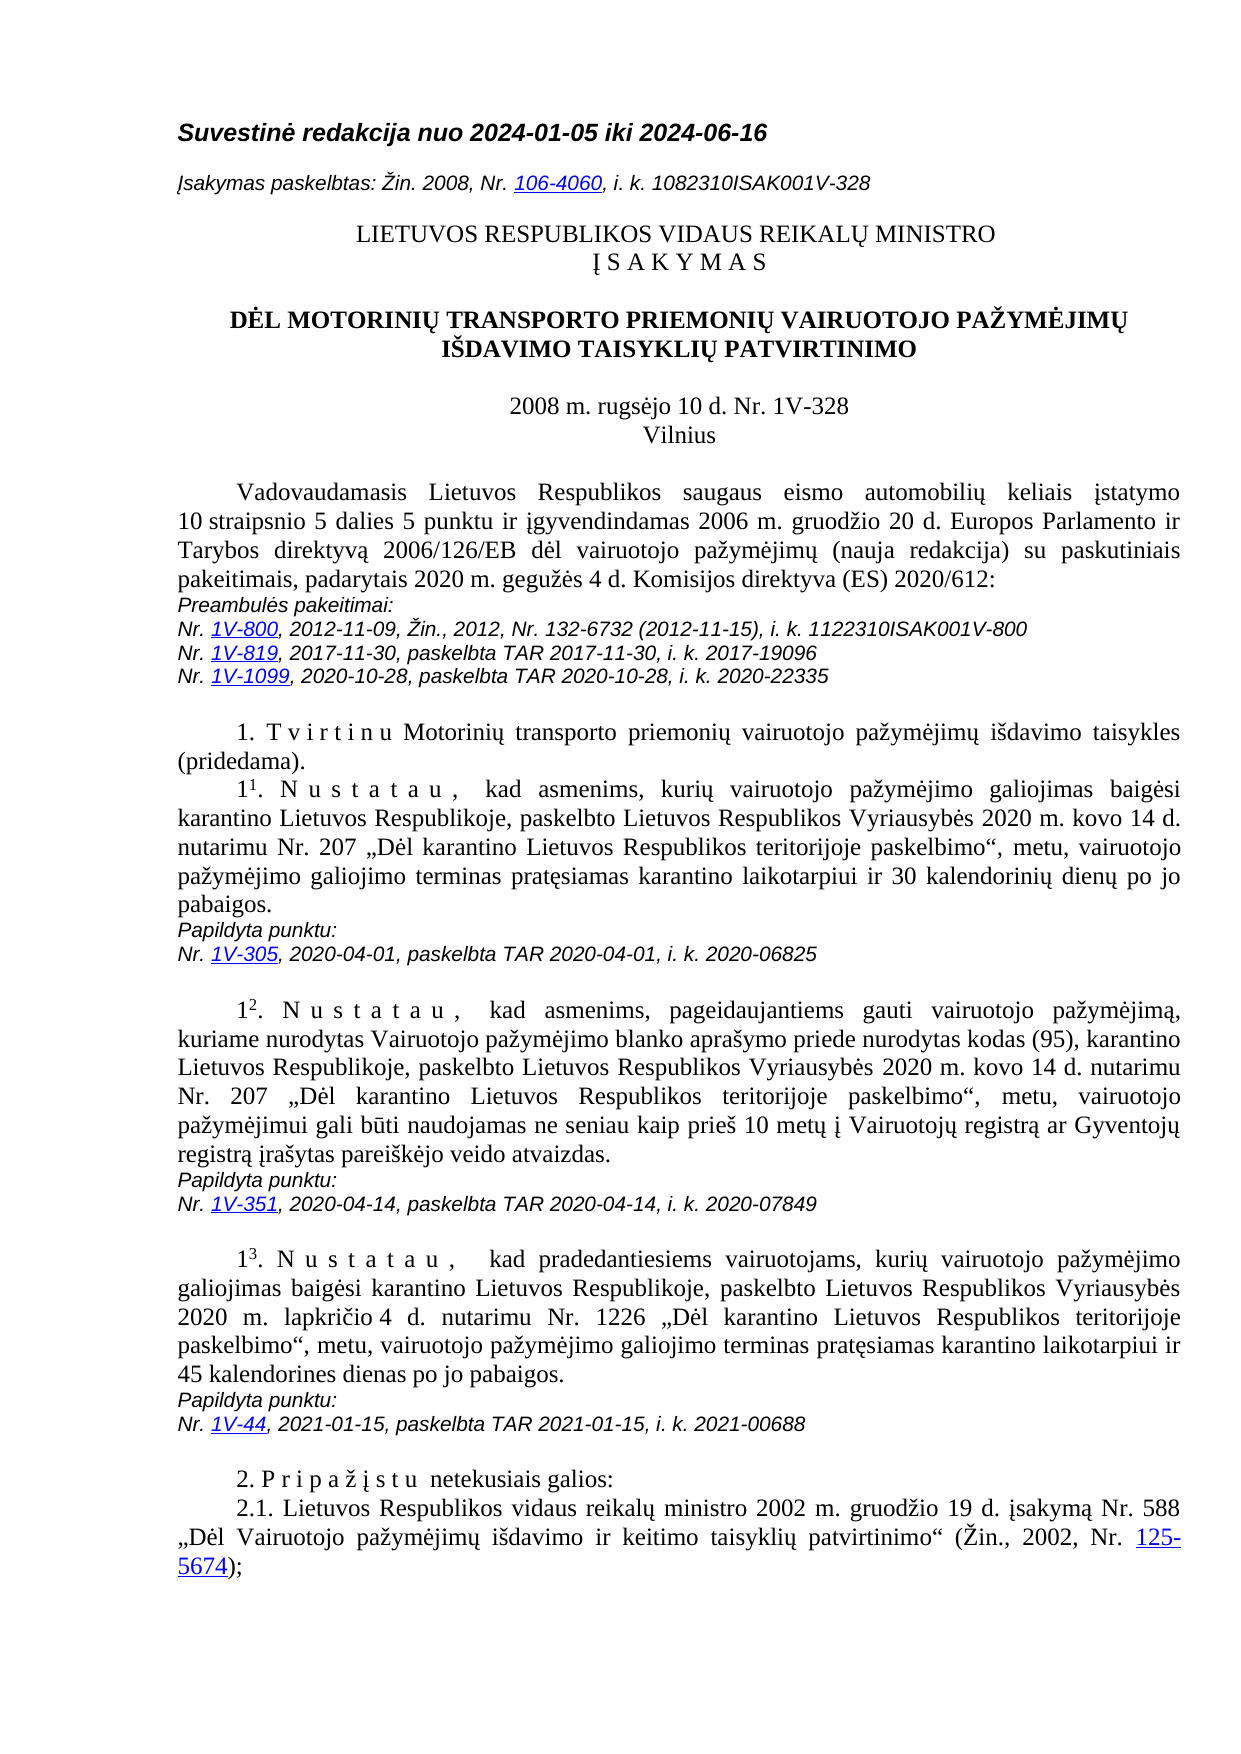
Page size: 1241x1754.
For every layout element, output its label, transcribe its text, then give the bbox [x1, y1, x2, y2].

text Papildyta punktu: [177, 918, 1181, 942]
text Suvestinė redakcija nuo 2024-01-05 iki 2024-06-16 [177, 118, 1181, 147]
text 11. Nustatau, kad asmenims, kurių vairuotojo pažymėjimo galiojimas baigėsi karantino Lietuvos Respublikoje, paskelbto Lietuvos Respublikos Vyriausybės 2020 m. kovo 14 d. nutarimu Nr. 207 „Dėl karantino Lietuvos Respublikos teritorijoje paskelbimo“, metu, vairuotojo pažymėjimo galiojimo terminas pratęsiamas karantino laikotarpiui ir 30 kalendorinių dienų po jo pabaigos. [177, 774, 1181, 918]
text Preambulės pakeitimai: [177, 592, 1181, 616]
text 1. Tvirtinu Motorinių transporto priemonių vairuotojo pažymėjimų išdavimo taisykles (pridedama). [177, 717, 1181, 774]
text Papildyta punktu: [177, 1388, 1181, 1412]
text LIETUVOS RESPUBLIKOS VIDAUS REIKALŲ MINISTRO [177, 219, 1181, 247]
text Nr. 1V-351, 2020-04-14, paskelbta TAR 2020-04-14, i. k. 2020-07849 [177, 1191, 1181, 1215]
text Nr. 1V-819, 2017-11-30, paskelbta TAR 2017-11-30, i. k. 2017-19096 [177, 640, 1181, 664]
text ĮSAKYMAS [177, 247, 1181, 276]
text 2008 m. rugsėjo 10 d. Nr. 1V-328 [177, 391, 1181, 420]
text Nr. 1V-800, 2012-11-09, Žin., 2012, Nr. 132-6732 (2012-11-15), i. k. 1122310ISAK001V-800 [177, 616, 1181, 640]
text Papildyta punktu: [177, 1167, 1181, 1191]
text 2.1. Lietuvos Respublikos vidaus reikalų ministro 2002 m. gruodžio 19 d. įsakymą Nr. 588 „Dėl Vairuotojo pažymėjimų išdavimo ir keitimo taisyklių patvirtinimo“ (Žin., 2002, Nr. 125-5674); [177, 1493, 1181, 1579]
text Vadovaudamasis Lietuvos Respublikos saugaus eismo automobilių keliais įstatymo 10 straipsnio 5 dalies 5 punktu ir įgyvendindamas 2006 m. gruodžio 20 d. Europos Parlamento ir Tarybos direktyvą 2006/126/EB dėl vairuotojo pažymėjimų (nauja redakcija) su paskutiniais pakeitimais, padarytais 2020 m. gegužės 4 d. Komisijos direktyva (ES) 2020/612: [177, 477, 1181, 592]
text DĖL MOTORINIŲ TRANSPORTO PRIEMONIŲ VAIRUOTOJO PAŽYMĖJIMŲ IŠDAVIMO TAISYKLIŲ PATVIRTINIMO [177, 305, 1181, 362]
text Nr. 1V-305, 2020-04-01, paskelbta TAR 2020-04-01, i. k. 2020-06825 [177, 942, 1181, 966]
text Nr. 1V-1099, 2020-10-28, paskelbta TAR 2020-10-28, i. k. 2020-22335 [177, 664, 1181, 688]
text Nr. 1V-44, 2021-01-15, paskelbta TAR 2021-01-15, i. k. 2021-00688 [177, 1412, 1181, 1436]
text Vilnius [177, 420, 1181, 449]
text Įsakymas paskelbtas: Žin. 2008, Nr. 106-4060, i. k. 1082310ISAK001V-328 [177, 171, 1181, 195]
text 13. Nustatau, kad pradedantiesiems vairuotojams, kurių vairuotojo pažymėjimo galiojimas baigėsi karantino Lietuvos Respublikoje, paskelbto Lietuvos Respublikos Vyriausybės 2020 m. lapkričio 4 d. nutarimu Nr. 1226 „Dėl karantino Lietuvos Respublikos teritorijoje paskelbimo“, metu, vairuotojo pažymėjimo galiojimo terminas pratęsiamas karantino laikotarpiui ir 45 kalendorines dienas po jo pabaigos. [177, 1244, 1181, 1388]
text 2. Pripažįstu netekusiais galios: [177, 1464, 1181, 1493]
text 12. Nustatau, kad asmenims, pageidaujantiems gauti vairuotojo pažymėjimą, kuriame nurodytas Vairuotojo pažymėjimo blanko aprašymo priede nurodytas kodas (95), karantino Lietuvos Respublikoje, paskelbto Lietuvos Respublikos Vyriausybės 2020 m. kovo 14 d. nutarimu Nr. 207 „Dėl karantino Lietuvos Respublikos teritorijoje paskelbimo“, metu, vairuotojo pažymėjimui gali būti naudojamas ne seniau kaip prieš 10 metų į Vairuotojų registrą ar Gyventojų registrą įrašytas pareiškėjo veido atvaizdas. [177, 995, 1181, 1167]
